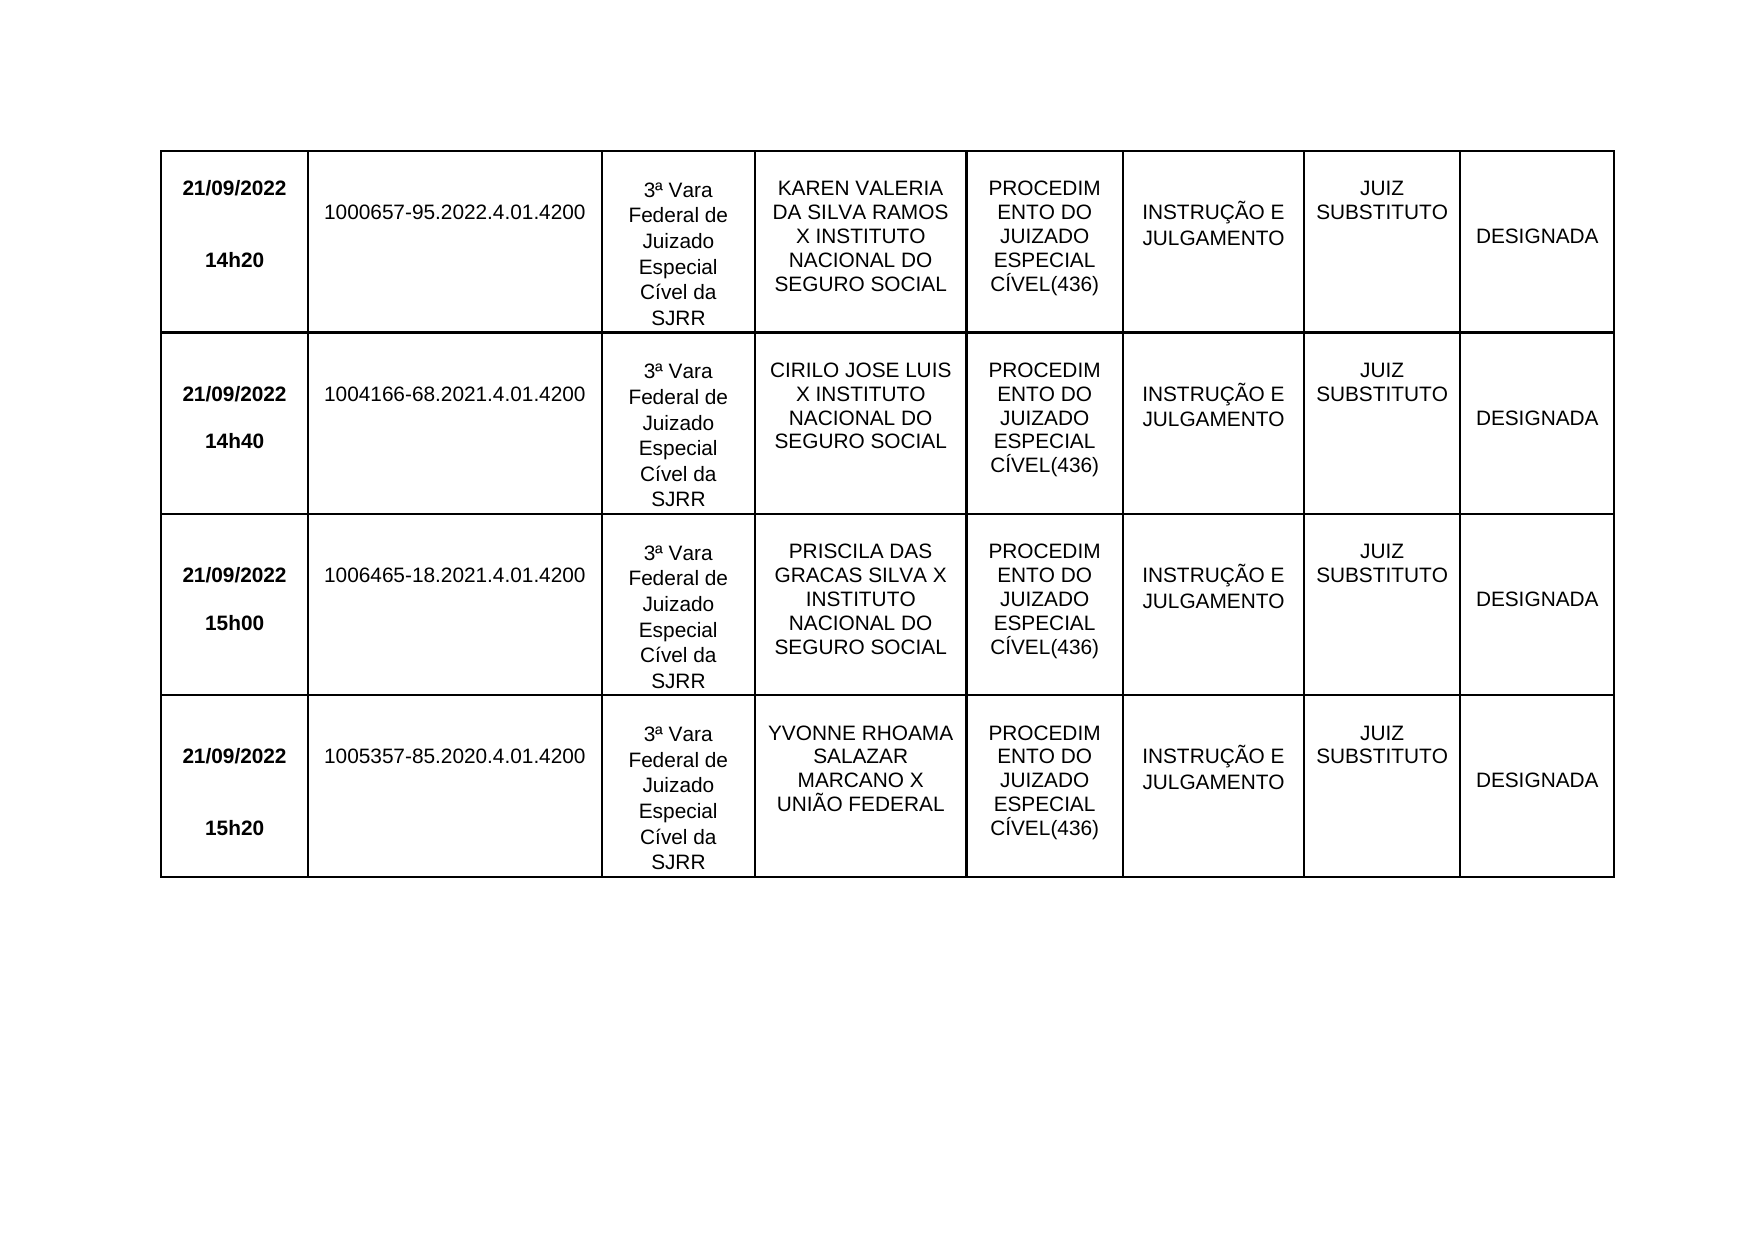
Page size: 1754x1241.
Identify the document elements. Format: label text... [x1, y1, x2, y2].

table_cell INSTRUÇÃO E JULGAMENTO [1124, 152, 1303, 331]
table_cell 21/09/2022 15h00 [162, 515, 307, 694]
table_cell PROCEDIM ENTO DO JUIZADO ESPECIAL CÍVEL(436) [968, 334, 1122, 513]
table_cell JUIZ SUBSTITUTO [1305, 152, 1459, 331]
table_cell PROCEDIM ENTO DO JUIZADO ESPECIAL CÍVEL(436) [968, 152, 1122, 331]
table_cell INSTRUÇÃO E JULGAMENTO [1124, 515, 1303, 694]
table_cell DESIGNADA [1461, 696, 1613, 876]
table_cell 1000657-95.2022.4.01.4200 [309, 152, 601, 331]
table_cell PROCEDIM ENTO DO JUIZADO ESPECIAL CÍVEL(436) [968, 696, 1122, 876]
table_cell DESIGNADA [1461, 152, 1613, 331]
table_cell DESIGNADA [1461, 334, 1613, 513]
table_cell 21/09/2022 14h20 [162, 152, 307, 331]
table_cell 1005357-85.2020.4.01.4200 [309, 696, 601, 876]
table_cell 21/09/2022 15h20 [162, 696, 307, 876]
table_cell CIRILO JOSE LUIS X INSTITUTO NACIONAL DO SEGURO SOCIAL [756, 334, 965, 513]
table_cell JUIZ SUBSTITUTO [1305, 334, 1459, 513]
table_cell PRISCILA DAS GRACAS SILVA X INSTITUTO NACIONAL DO SEGURO SOCIAL [756, 515, 965, 694]
table_cell PROCEDIM ENTO DO JUIZADO ESPECIAL CÍVEL(436) [968, 515, 1122, 694]
table_cell 21/09/2022 14h40 [162, 334, 307, 513]
table_cell JUIZ SUBSTITUTO [1305, 696, 1459, 876]
table_cell 3ª Vara Federal de Juizado Especial Cível da SJRR [603, 696, 754, 876]
table_cell 1004166-68.2021.4.01.4200 [309, 334, 601, 513]
table_cell 1006465-18.2021.4.01.4200 [309, 515, 601, 694]
table_cell 3ª Vara Federal de Juizado Especial Cível da SJRR [603, 334, 754, 513]
table_cell KAREN VALERIA DA SILVA RAMOS X INSTITUTO NACIONAL DO SEGURO SOCIAL [756, 152, 965, 331]
table_cell DESIGNADA [1461, 515, 1613, 694]
table_cell 3ª Vara Federal de Juizado Especial Cível da SJRR [603, 152, 754, 331]
table_cell INSTRUÇÃO E JULGAMENTO [1124, 696, 1303, 876]
table_cell INSTRUÇÃO E JULGAMENTO [1124, 334, 1303, 513]
table_cell YVONNE RHOAMA SALAZAR MARCANO X UNIÃO FEDERAL [756, 696, 965, 876]
table_cell JUIZ SUBSTITUTO [1305, 515, 1459, 694]
table_cell 3ª Vara Federal de Juizado Especial Cível da SJRR [603, 515, 754, 694]
